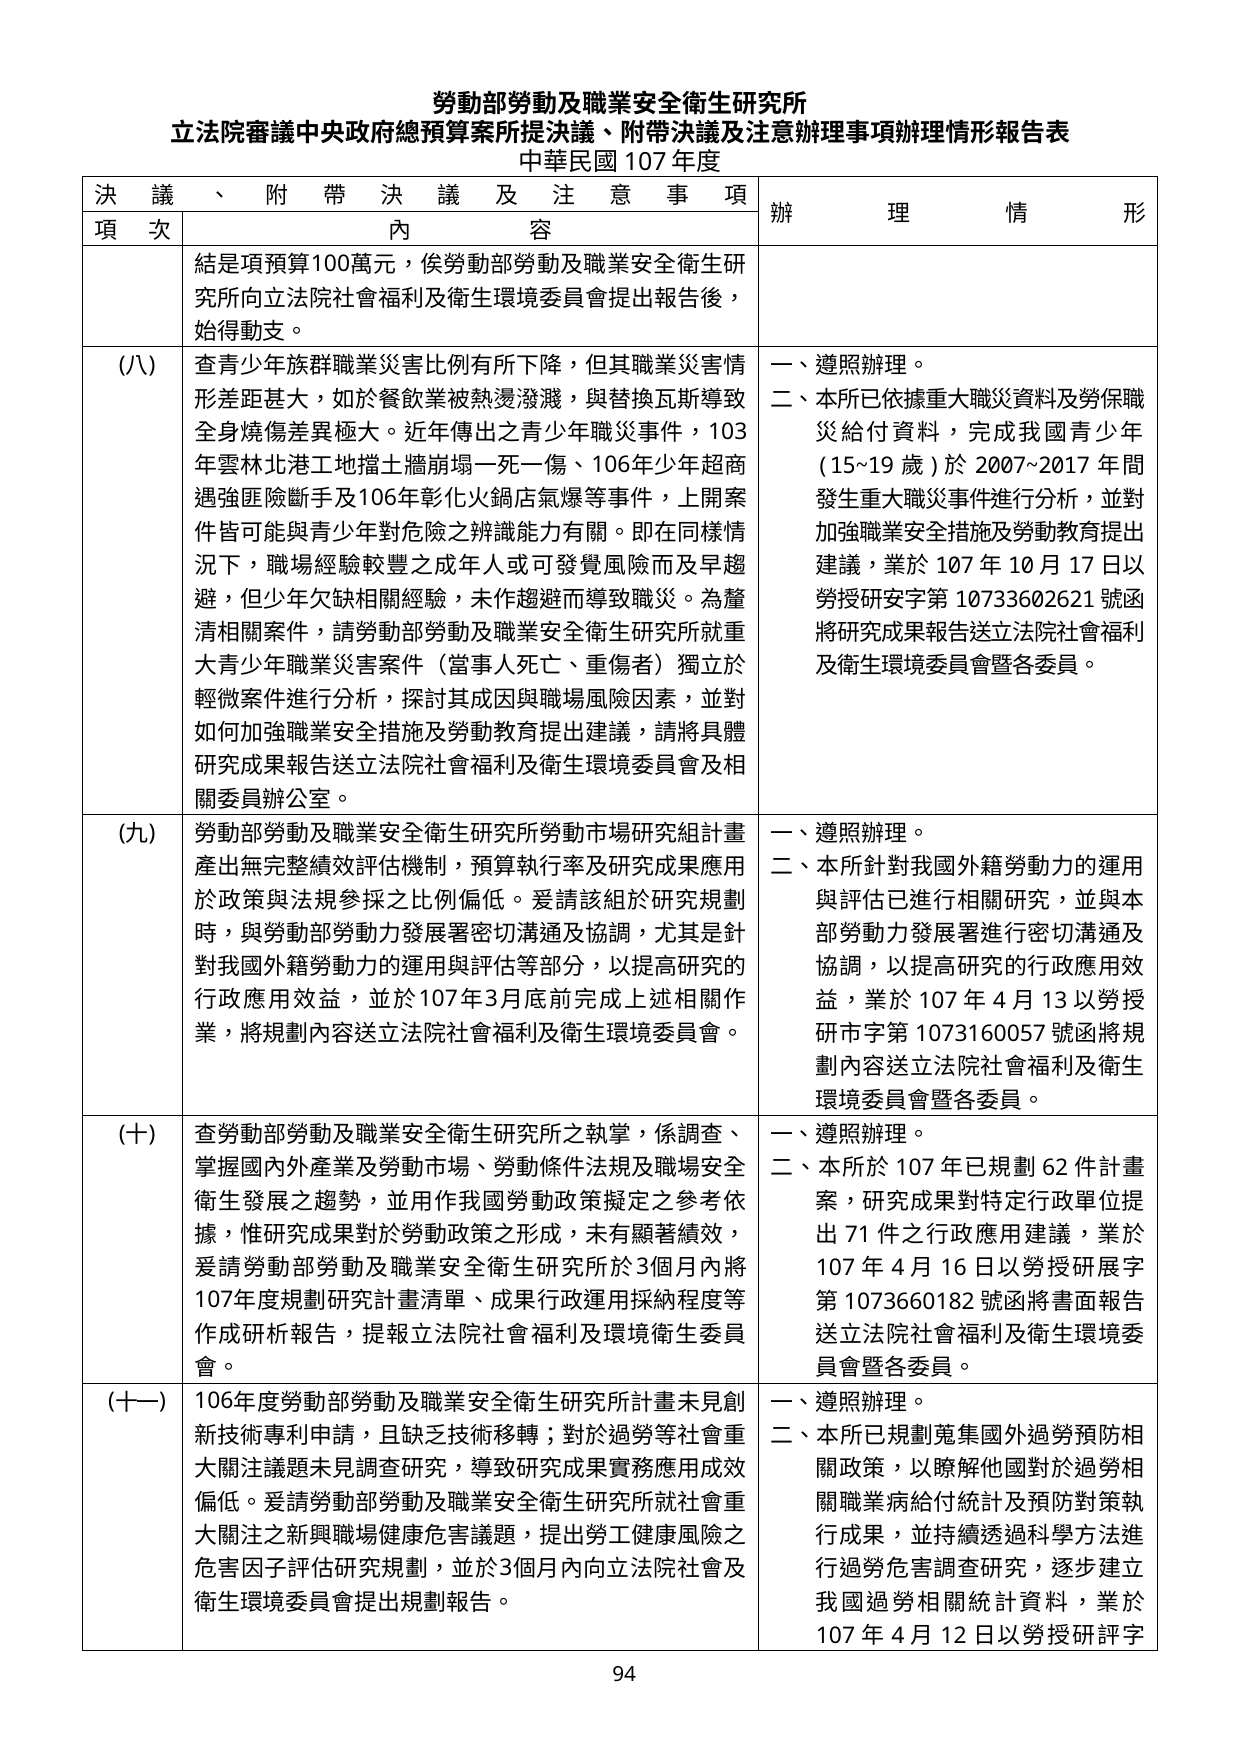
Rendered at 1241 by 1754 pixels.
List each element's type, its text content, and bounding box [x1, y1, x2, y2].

table_cell (十一) [83, 1384, 182, 1650]
table_cell (九) [83, 815, 182, 1115]
table_cell 查青少年族群職業災害比例有所下降，但其職業災害情形差距甚大，如於餐飲業被熱燙潑濺，與替換瓦斯導致全身燒傷差異極大。近年傳出之青少年職災事件，103年雲林北港工地擋土牆崩塌一死一傷、106年少年超商遇強匪險斷手及106年彰化火鍋店氣爆等事件，上開案件皆可能與青少年對危險之辨識能力有關。即在同樣情況下，職場經驗較豐之成年人或可發覺風險而及早趨避，但少年欠缺相關經驗，未作趨避而導致職災。為釐清相關案件，請勞動部勞動及職業安全衛生研究所就重大青少年職業災害案件（當事人死亡、重傷者）獨立於輕微案件進行分析，探討其成因與職場風險因素，並對如何加強職業安全措施及勞動教育提出建議，請將具體研究成果報告送立法院社會福利及衛生環境委員會及相關委員辦公室。 [183, 347, 758, 814]
table_header 決議、附帶決議及注意事項 [83, 177, 758, 211]
table_cell [83, 246, 182, 346]
table_cell 內 容 [183, 212, 758, 245]
table_cell [759, 246, 1157, 346]
table_cell 一、遵照辦理。 二、本所針對我國外籍勞動力的運用與評估已進行相關研究，並與本部勞動力發展署進行密切溝通及協調，以提高研究的行政應用效益，業於107年4月13以勞授研市字第1073160057號函將規劃內容送立法院社會福利及衛生環境委員會暨各委員。 [759, 815, 1157, 1115]
table_cell 項次 [83, 212, 182, 245]
table_cell 一、遵照辦理。 二、本所於107年已規劃62件計畫案，研究成果對特定行政單位提出71件之行政應用建議，業於107年4月16日以勞授研展字第1073660182號函將書面報告送立法院社會福利及衛生環境委員會暨各委員。 [759, 1116, 1157, 1382]
table_cell 結是項預算100萬元，俟勞動部勞動及職業安全衛生研究所向立法院社會福利及衛生環境委員會提出報告後，始得動支。 [183, 246, 758, 346]
table_header 辦理情形 [759, 177, 1157, 245]
table_cell 查勞動部勞動及職業安全衛生研究所之執掌，係調查、掌握國內外產業及勞動市場、勞動條件法規及職場安全衛生發展之趨勢，並用作我國勞動政策擬定之參考依據，惟研究成果對於勞動政策之形成，未有顯著績效，爰請勞動部勞動及職業安全衛生研究所於3個月內將107年度規劃研究計畫清單、成果行政運用採納程度等作成研析報告，提報立法院社會福利及環境衛生委員會。 [183, 1116, 758, 1382]
table_cell 106年度勞動部勞動及職業安全衛生研究所計畫未見創新技術專利申請，且缺乏技術移轉；對於過勞等社會重大關注議題未見調查研究，導致研究成果實務應用成效偏低。爰請勞動部勞動及職業安全衛生研究所就社會重大關注之新興職場健康危害議題，提出勞工健康風險之危害因子評估研究規劃，並於3個月內向立法院社會及衛生環境委員會提出規劃報告。 [183, 1384, 758, 1650]
table_cell (八) [83, 347, 182, 814]
table_cell 勞動部勞動及職業安全衛生研究所勞動市場研究組計畫產出無完整績效評估機制，預算執行率及研究成果應用於政策與法規參採之比例偏低。爰請該組於研究規劃時，與勞動部勞動力發展署密切溝通及協調，尤其是針對我國外籍勞動力的運用與評估等部分，以提高研究的行政應用效益，並於107年3月底前完成上述相關作業，將規劃內容送立法院社會福利及衛生環境委員會。 [183, 815, 758, 1115]
table_cell (十) [83, 1116, 182, 1382]
table_cell 一、遵照辦理。 二、本所已依據重大職災資料及勞保職災給付資料，完成我國青少年(15~19歲)於2007~2017年間發生重大職災事件進行分析，並對加強職業安全措施及勞動教育提出建議，業於107年10月17日以勞授研安字第10733602621號函將研究成果報告送立法院社會福利及衛生環境委員會暨各委員。 [759, 347, 1157, 814]
table_cell 一、遵照辦理。 二、本所已規劃蒐集國外過勞預防相關政策，以瞭解他國對於過勞相關職業病給付統計及預防對策執行成果，並持續透過科學方法進行過勞危害調查研究，逐步建立我國過勞相關統計資料，業於107年4月12日以勞授研評字 [759, 1384, 1157, 1650]
